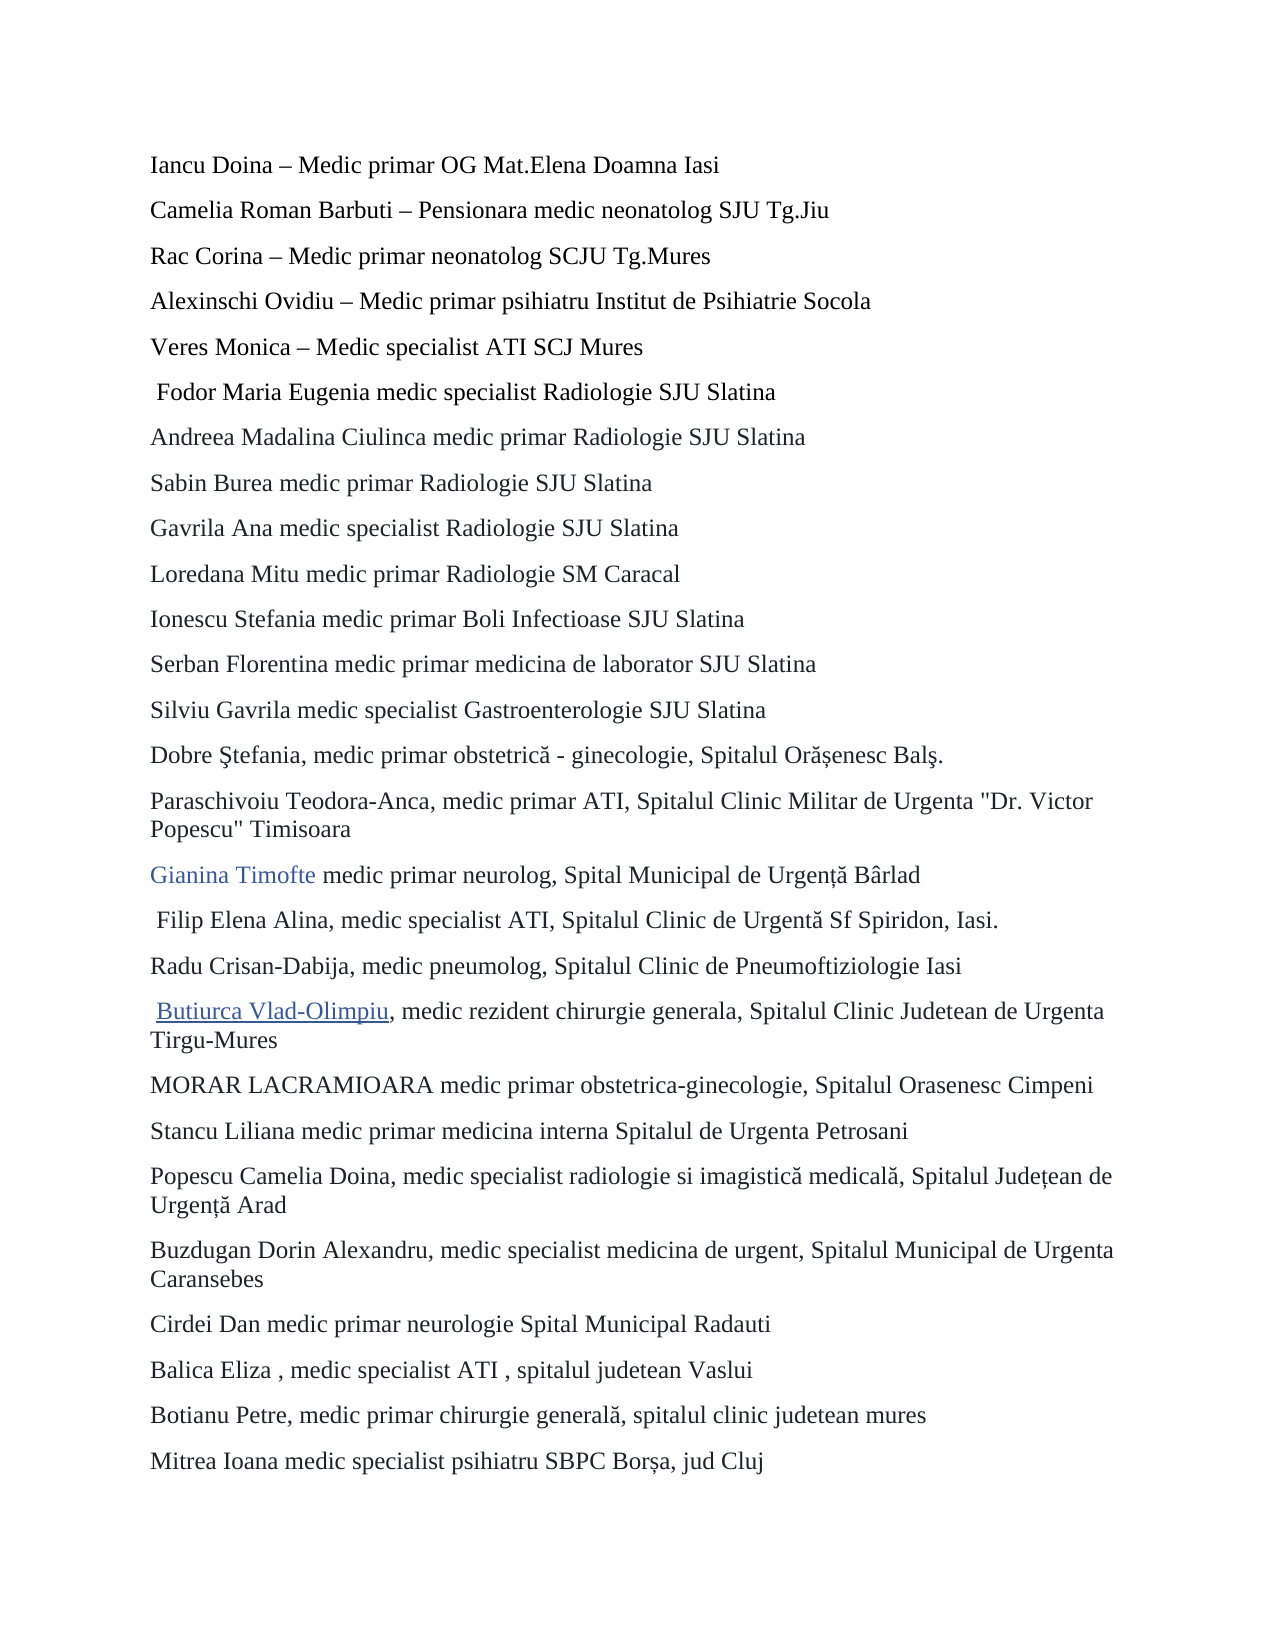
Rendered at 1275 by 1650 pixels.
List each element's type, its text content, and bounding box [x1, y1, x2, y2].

text Fodor Maria Eugenia medic specialist Radiologie SJU Slatina [150, 377, 1125, 406]
text Silviu Gavrila medic specialist Gastroenterologie SJU Slatina [150, 695, 1125, 724]
text Popescu Camelia Doina, medic specialist radiologie si imagistică medicală, Spitalul Județean de Urgență Arad [150, 1161, 1125, 1219]
text Mitrea Ioana medic specialist psihiatru SBPC Borșa, jud Cluj [150, 1446, 1125, 1474]
text Stancu Liliana medic primar medicina interna Spitalul de Urgenta Petrosani [150, 1116, 1125, 1144]
text Veres Monica – Medic specialist ATI SCJ Mures [150, 332, 1125, 360]
text Rac Corina – Medic primar neonatolog SCJU Tg.Mures [150, 241, 1125, 269]
text Paraschivoiu Teodora-Anca, medic primar ATI, Spitalul Clinic Militar de Urgenta "Dr. Victor Popescu" Timisoara [150, 786, 1125, 843]
text Butiurca Vlad-Olimpiu, medic rezident chirurgie generala, Spitalul Clinic Judetean de Urgenta Tirgu-Mures [150, 996, 1125, 1054]
text Camelia Roman Barbuti – Pensionara medic neonatolog SJU Tg.Jiu [150, 195, 1125, 224]
text Gianina Timofte medic primar neurolog, Spital Municipal de Urgență Bârlad [150, 860, 1125, 889]
text Sabin Burea medic primar Radiologie SJU Slatina [150, 468, 1125, 497]
text Dobre Ştefania, medic primar obstetrică - ginecologie, Spitalul Orășenesc Balş. [150, 740, 1125, 769]
text Gavrila Ana medic specialist Radiologie SJU Slatina [150, 513, 1125, 542]
text Loredana Mitu medic primar Radiologie SM Caracal [150, 559, 1125, 587]
text Andreea Madalina Ciulinca medic primar Radiologie SJU Slatina [150, 422, 1125, 451]
text MORAR LACRAMIOARA medic primar obstetrica-ginecologie, Spitalul Orasenesc Cimpeni [150, 1070, 1125, 1099]
text Filip Elena Alina, medic specialist ATI, Spitalul Clinic de Urgentă Sf Spiridon, Iasi. [150, 905, 1125, 934]
text Buzdugan Dorin Alexandru, medic specialist medicina de urgent, Spitalul Municipal de Urgenta Caransebes [150, 1235, 1125, 1293]
text Radu Crisan-Dabija, medic pneumolog, Spitalul Clinic de Pneumoftiziologie Iasi [150, 951, 1125, 979]
text Balica Eliza , medic specialist ATI , spitalul judetean Vaslui [150, 1355, 1125, 1384]
text Ionescu Stefania medic primar Boli Infectioase SJU Slatina [150, 604, 1125, 633]
text Iancu Doina – Medic primar OG Mat.Elena Doamna Iasi [150, 150, 1125, 179]
text Alexinschi Ovidiu – Medic primar psihiatru Institut de Psihiatrie Socola [150, 286, 1125, 315]
text Serban Florentina medic primar medicina de laborator SJU Slatina [150, 649, 1125, 678]
text Cirdei Dan medic primar neurologie Spital Municipal Radauti [150, 1309, 1125, 1338]
text Botianu Petre, medic primar chirurgie generală, spitalul clinic judetean mures [150, 1400, 1125, 1429]
